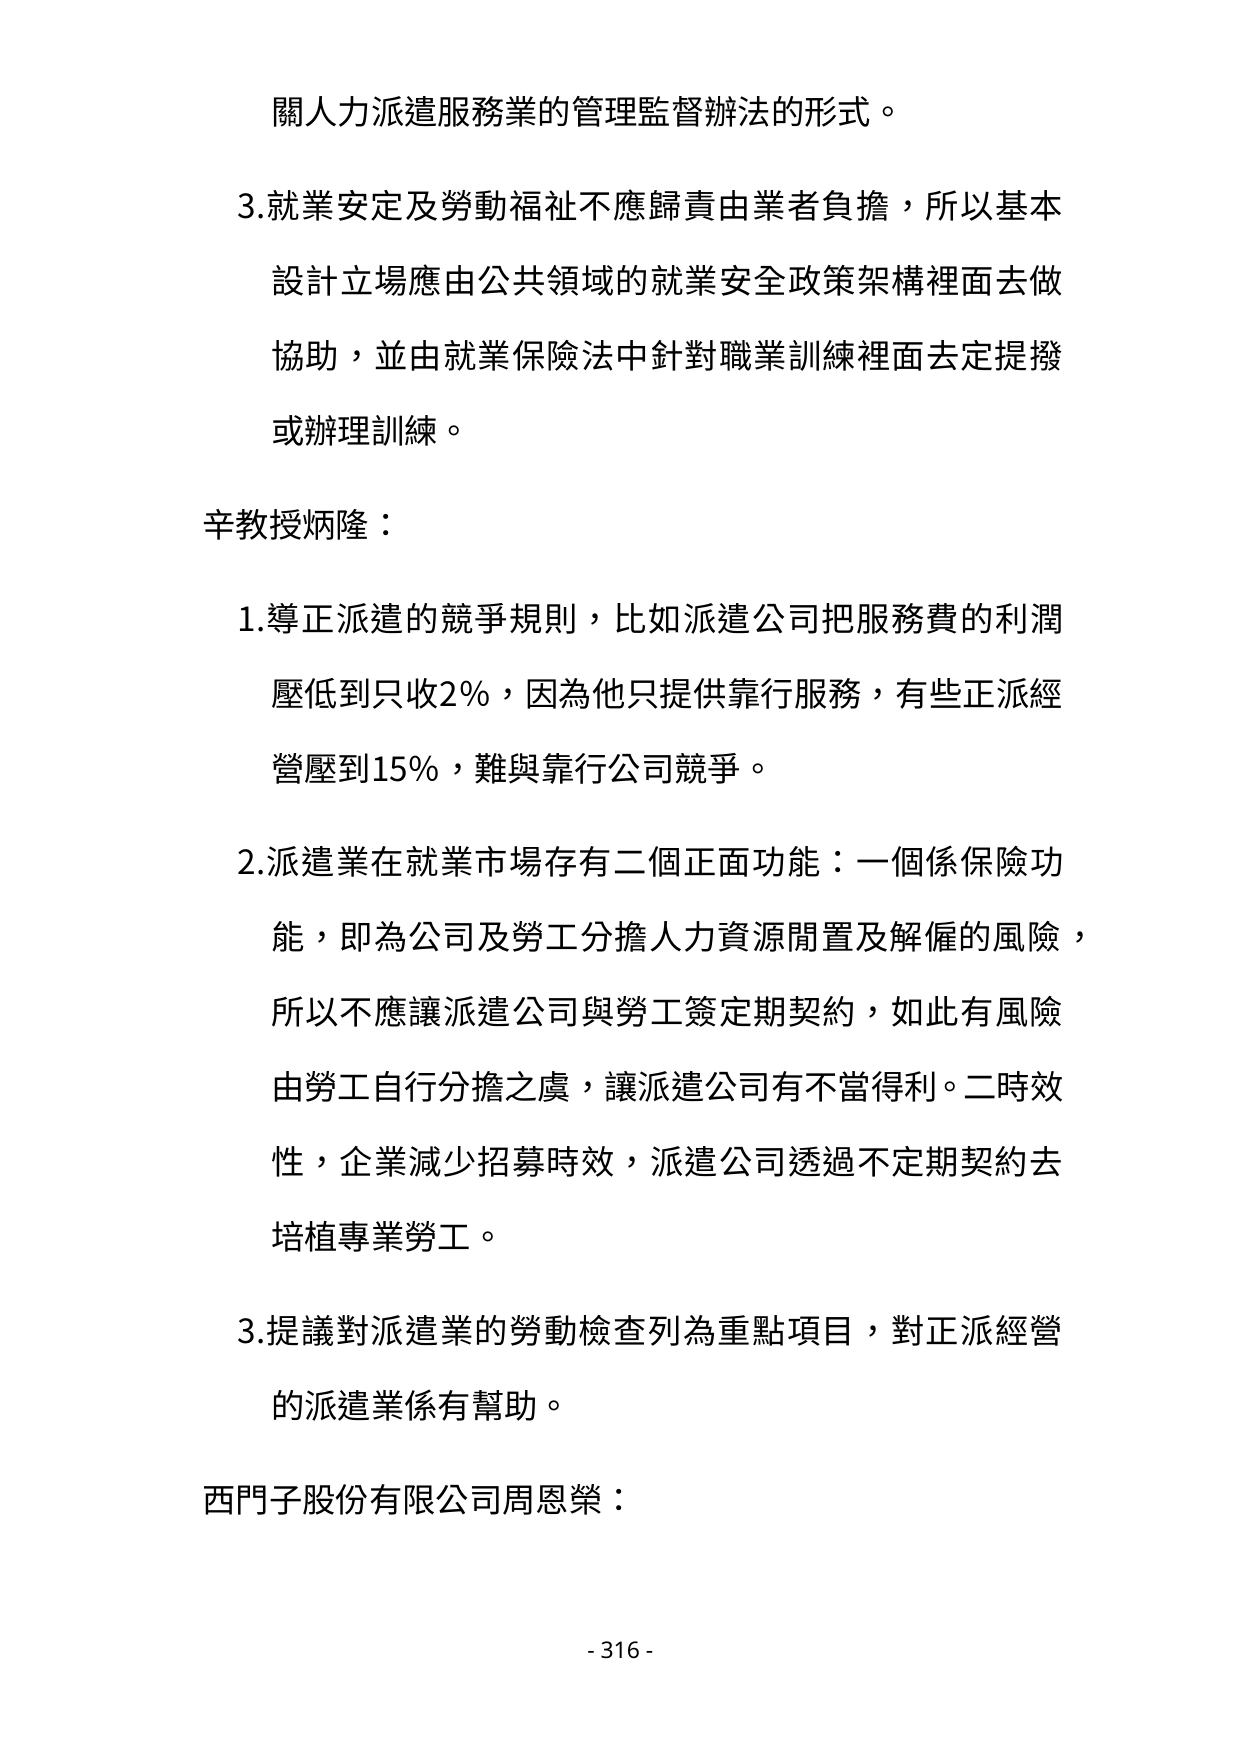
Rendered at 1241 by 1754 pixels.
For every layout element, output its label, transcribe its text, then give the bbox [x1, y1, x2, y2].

subtitle 1.導正派遣的競爭規則，比如派遣公司把服務費的利潤壓低到只收2％，因為他只提供靠行服務，有些正派經營壓到15％，難與靠行公司競爭。 [237, 579, 1063, 804]
subtitle 3.提議對派遣業的勞動檢查列為重點項目，對正派經營的派遣業係有幫助。 [237, 1292, 1063, 1442]
subtitle 關人力派遣服務業的管理監督辦法的形式。 [237, 73, 1063, 148]
subtitle 西門子股份有限公司周恩榮： [202, 1460, 1063, 1535]
subtitle 2.派遣業在就業市場存有二個正面功能：一個係保險功能，即為公司及勞工分擔人力資源閒置及解僱的風險，所以不應讓派遣公司與勞工簽定期契約，如此有風險由勞工自行分擔之虞，讓派遣公司有不當得利。二時效性，企業減少招募時效，派遣公司透過不定期契約去培植專業勞工。 [237, 823, 1063, 1273]
subtitle 辛教授炳隆： [202, 485, 1063, 560]
subtitle 3.就業安定及勞動福祉不應歸責由業者負擔，所以基本設計立場應由公共領域的就業安全政策架構裡面去做協助，並由就業保險法中針對職業訓練裡面去定提撥或辦理訓練。 [237, 167, 1063, 467]
